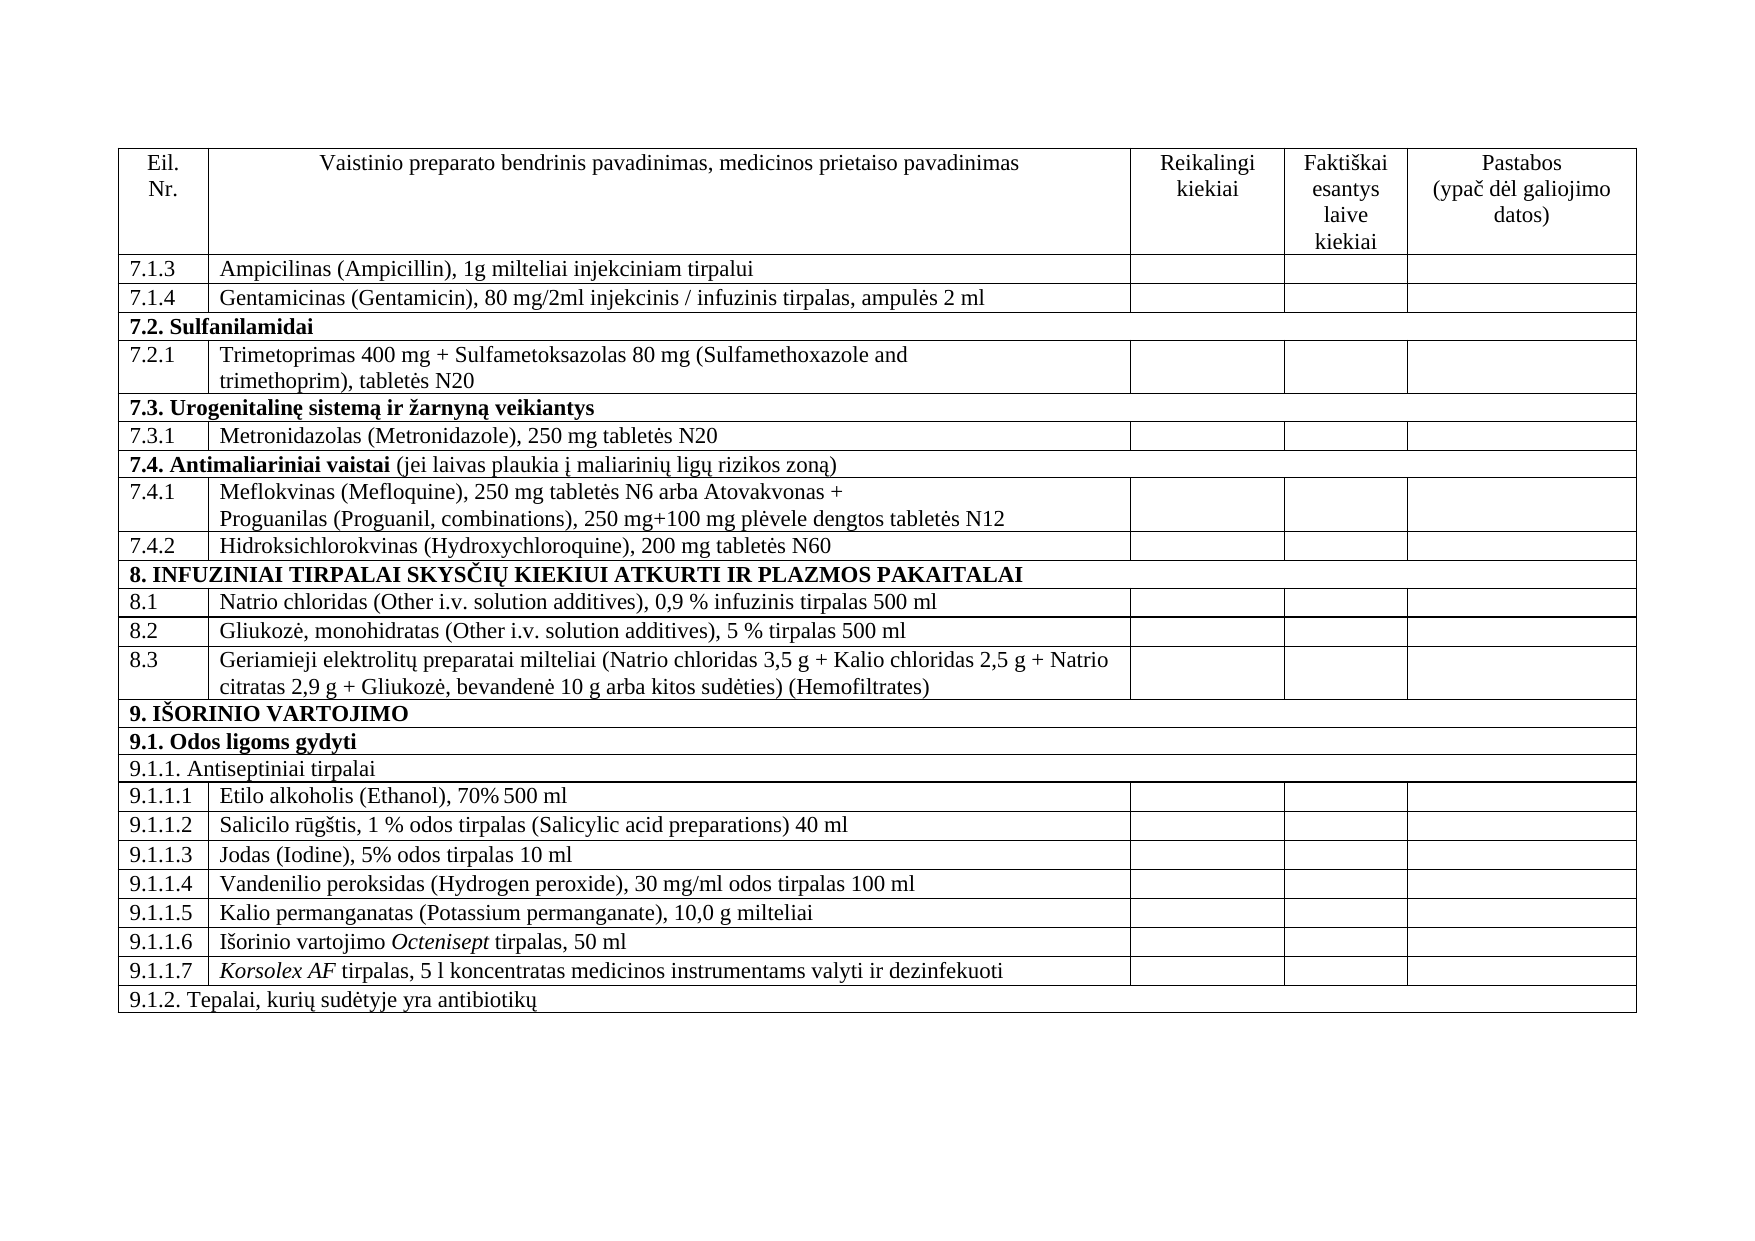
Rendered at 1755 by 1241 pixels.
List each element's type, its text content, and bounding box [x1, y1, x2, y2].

table_cell Korsolex AF tirpalas, 5 l koncentratas medicinos instrumentams valyti ir dezinfekuoti [209, 957, 1130, 985]
table_cell [1131, 478, 1284, 531]
table_cell [1131, 957, 1284, 985]
table_cell 7.4.1 [119, 478, 208, 531]
table_cell [1285, 618, 1407, 646]
table_cell [1131, 812, 1284, 839]
table_cell 9. IŠORINIO VARTOJIMO [119, 700, 1636, 727]
table_cell 7.2.1 [119, 341, 208, 393]
table_cell 8.3 [119, 647, 208, 699]
table_cell [1285, 422, 1407, 450]
table_cell [1408, 647, 1636, 699]
table_cell [1131, 841, 1284, 869]
table_cell [1408, 532, 1636, 560]
table_cell [1131, 618, 1284, 646]
table_cell 8.2 [119, 618, 208, 646]
table_cell [1408, 783, 1636, 811]
table_cell 9.1.1.2 [119, 812, 208, 839]
table_cell Geriamieji elektrolitų preparatai milteliai (Natrio chloridas 3,5 g + Kalio chloridas 2,5 g + Natrio citratas 2,9 g + Gliukozė, bevandenė 10 g arba kitos sudėties) (Hemofiltrates) [209, 647, 1130, 699]
table_cell [1408, 841, 1636, 869]
table_header Eil. Nr. [119, 149, 208, 254]
table_cell [1408, 284, 1636, 312]
table_cell [1285, 478, 1407, 531]
table_cell 7.3.1 [119, 422, 208, 450]
table_cell 9.1.1.4 [119, 870, 208, 898]
table_cell [1131, 284, 1284, 312]
table_cell [1408, 928, 1636, 956]
table_cell [1285, 841, 1407, 869]
table_cell [1408, 478, 1636, 531]
table_cell 7.1.4 [119, 284, 208, 312]
table_cell Gentamicinas (Gentamicin), 80 mg/2ml injekcinis / infuzinis tirpalas, ampulės 2 ml [209, 284, 1130, 312]
table_cell Trimetoprimas 400 mg + Sulfametoksazolas 80 mg (Sulfamethoxazole and trimethoprim), tabletės N20 [209, 341, 1130, 393]
table_header Faktiškai esantys laive kiekiai [1285, 149, 1407, 254]
table_cell 9.1.1.5 [119, 899, 208, 927]
table_cell Etilo alkoholis (Ethanol), 70% 500 ml [209, 783, 1130, 811]
table_cell [1408, 255, 1636, 283]
table_cell 9.1.1.7 [119, 957, 208, 985]
table_cell 8. INFUZINIAI TIRPALAI SKYSČIŲ KIEKIUI ATKURTI IR PLAZMOS PAKAITALAI [119, 561, 1636, 587]
table_cell [1285, 899, 1407, 927]
table_cell [1285, 647, 1407, 699]
table_cell Išorinio vartojimo Octenisept tirpalas, 50 ml [209, 928, 1130, 956]
table_cell [1408, 422, 1636, 450]
table_cell [1285, 341, 1407, 393]
table_cell [1285, 532, 1407, 560]
table_header Pastabos (ypač dėl galiojimo datos) [1408, 149, 1636, 254]
table_cell Vandenilio peroksidas (Hydrogen peroxide), 30 mg/ml odos tirpalas 100 ml [209, 870, 1130, 898]
table_cell 9.1.2. Tepalai, kurių sudėtyje yra antibiotikų [119, 986, 1636, 1012]
table_cell [1408, 618, 1636, 646]
table_cell [1131, 928, 1284, 956]
table_cell [1131, 532, 1284, 560]
table_cell 7.3. Urogenitalinę sistemą ir žarnyną veikiantys [119, 394, 1636, 421]
table_cell [1408, 589, 1636, 616]
table_cell [1285, 783, 1407, 811]
table_cell [1131, 341, 1284, 393]
table_cell [1131, 589, 1284, 616]
table_cell [1285, 589, 1407, 616]
table_cell Meflokvinas (Mefloquine), 250 mg tabletės N6 arba Atovakvonas + Proguanilas (Proguanil, combinations), 250 mg+100 mg plėvele dengtos tabletės N12 [209, 478, 1130, 531]
table_cell Gliukozė, monohidratas (Other i.v. solution additives), 5 % tirpalas 500 ml [209, 618, 1130, 646]
table_cell [1408, 812, 1636, 839]
table_cell [1285, 870, 1407, 898]
table_cell 9.1.1.3 [119, 841, 208, 869]
table_cell 9.1.1.6 [119, 928, 208, 956]
table_cell 8.1 [119, 589, 208, 616]
table_cell [1285, 284, 1407, 312]
table_cell [1131, 422, 1284, 450]
table_cell [1408, 957, 1636, 985]
table_cell Natrio chloridas (Other i.v. solution additives), 0,9 % infuzinis tirpalas 500 ml [209, 589, 1130, 616]
table_cell Kalio permanganatas (Potassium permanganate), 10,0 g milteliai [209, 899, 1130, 927]
table_cell [1408, 870, 1636, 898]
table_cell 7.4. Antimaliariniai vaistai (jei laivas plaukia į maliarinių ligų rizikos zoną) [119, 451, 1636, 477]
table_cell Jodas (Iodine), 5% odos tirpalas 10 ml [209, 841, 1130, 869]
table_cell [1285, 812, 1407, 839]
table_cell [1131, 783, 1284, 811]
table_cell [1131, 647, 1284, 699]
table_cell Metronidazolas (Metronidazole), 250 mg tabletės N20 [209, 422, 1130, 450]
table_header Reikalingi kiekiai [1131, 149, 1284, 254]
table_cell 9.1.1. Antiseptiniai tirpalai [119, 755, 1636, 781]
table_cell [1408, 899, 1636, 927]
table_cell Ampicilinas (Ampicillin), 1g milteliai injekciniam tirpalui [209, 255, 1130, 283]
table_cell [1285, 928, 1407, 956]
table_cell 9.1. Odos ligoms gydyti [119, 728, 1636, 754]
table_cell [1131, 870, 1284, 898]
table_cell Salicilo rūgštis, 1 % odos tirpalas (Salicylic acid preparations) 40 ml [209, 812, 1130, 839]
table_cell Hidroksichlorokvinas (Hydroxychloroquine), 200 mg tabletės N60 [209, 532, 1130, 560]
table_cell [1131, 899, 1284, 927]
table_cell [1285, 957, 1407, 985]
table_cell 9.1.1.1 [119, 783, 208, 811]
table_cell 7.1.3 [119, 255, 208, 283]
table_header Vaistinio preparato bendrinis pavadinimas, medicinos prietaiso pavadinimas [209, 149, 1130, 254]
table_cell [1285, 255, 1407, 283]
table_cell 7.2. Sulfanilamidai [119, 313, 1636, 339]
table_cell 7.4.2 [119, 532, 208, 560]
table_cell [1408, 341, 1636, 393]
table_cell [1131, 255, 1284, 283]
